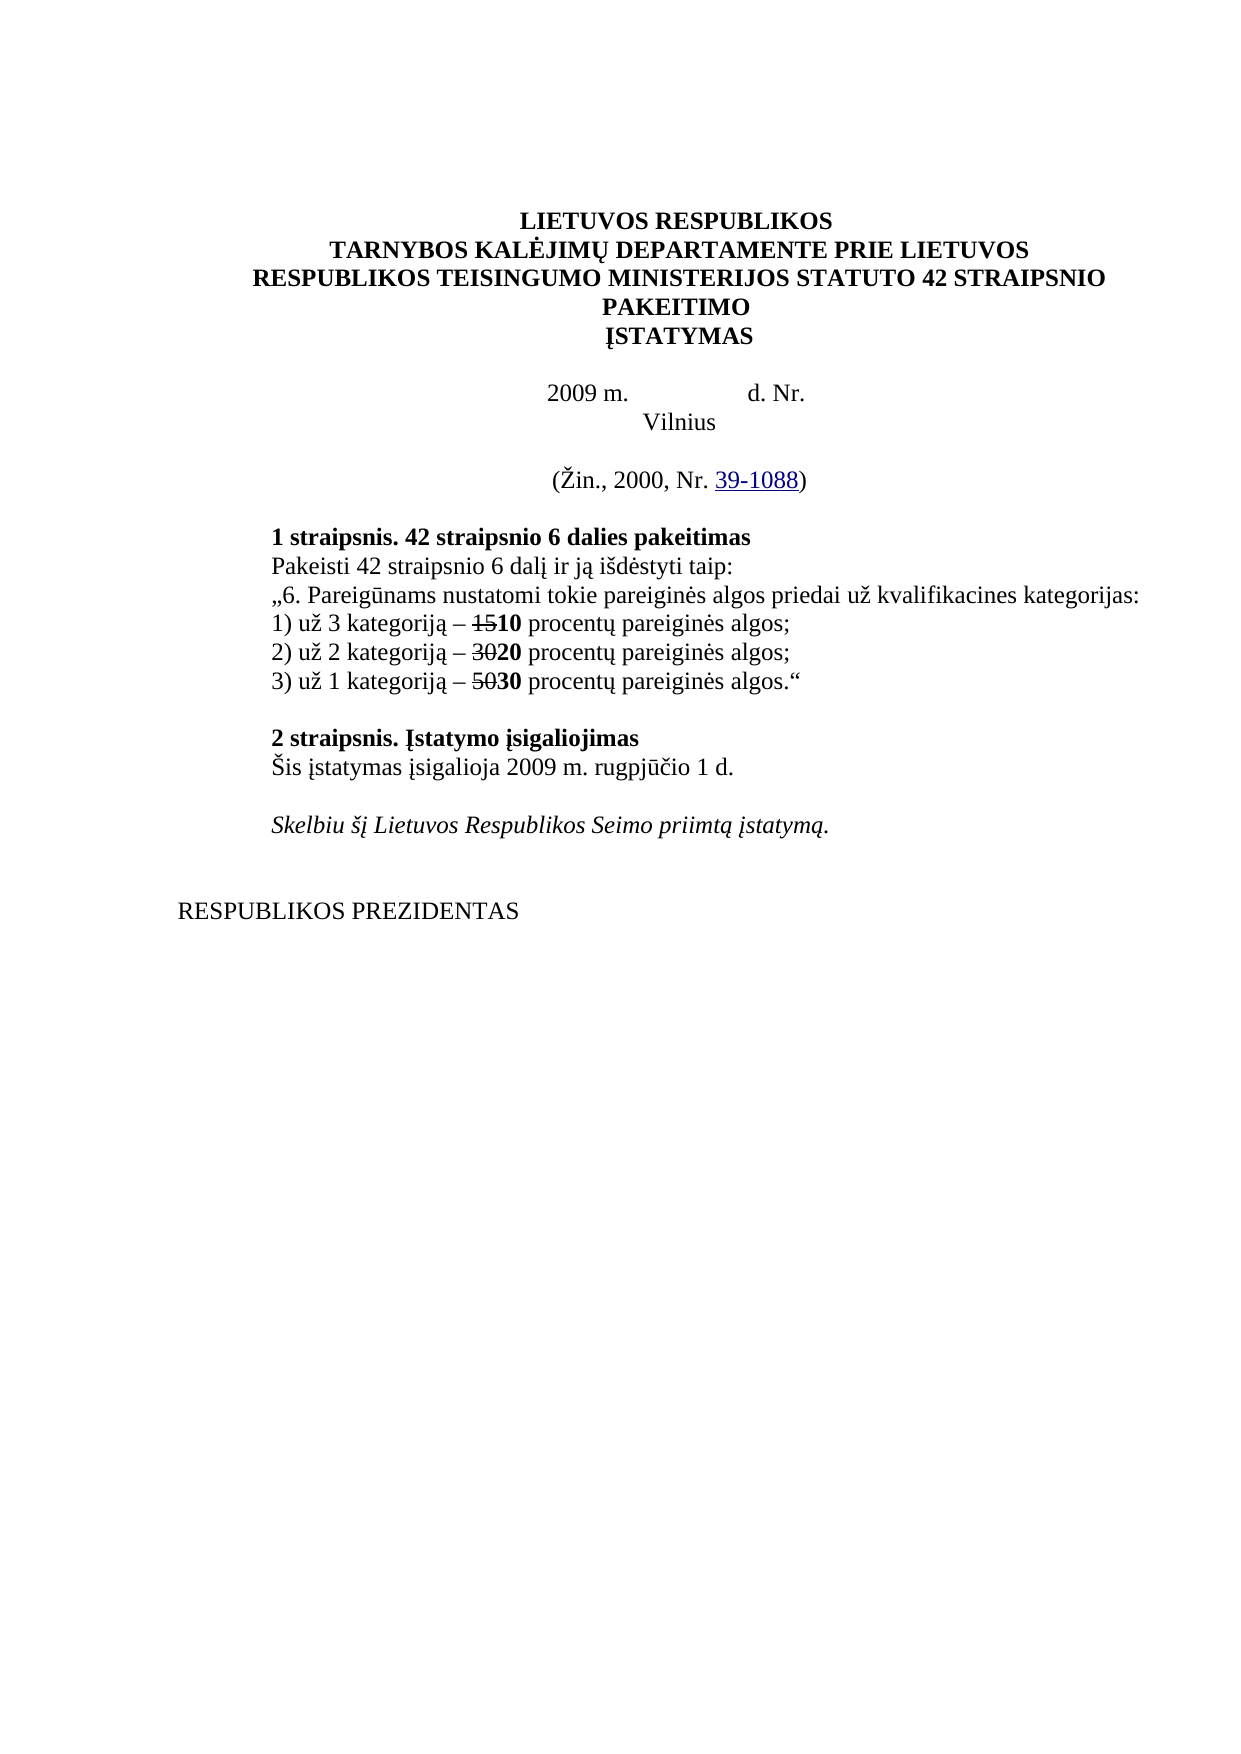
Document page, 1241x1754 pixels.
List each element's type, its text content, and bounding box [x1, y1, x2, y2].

text Pakeisti 42 straipsnio 6 dalį ir ją išdėstyti taip: [177, 551, 1181, 580]
text (Žin., 2000, Nr. 39-1088) [177, 465, 1181, 493]
text RESPUBLIKOS TEISINGUMO MINISTERIJOS STATUTO 42 STRAIPSNIO PAKEITIMO [177, 263, 1181, 321]
text 3) už 1 kategoriją – 5030 procentų pareiginės algos.“ [177, 666, 1181, 695]
text Vilnius [177, 407, 1181, 436]
text RESPUBLIKOS PREZIDENTAS [177, 896, 1181, 925]
text Skelbiu šį Lietuvos Respublikos Seimo priimtą įstatymą. [177, 810, 1181, 838]
text 2 straipsnis. Įstatymo įsigaliojimas [177, 723, 1181, 752]
text LIETUVOS RESPUBLIKOS [177, 206, 1181, 235]
text „6. Pareigūnams nustatomi tokie pareiginės algos priedai už kvalifikacines kategorijas: [177, 580, 1181, 608]
text TARNYBOS KALĖJIMŲ DEPARTAMENTE PRIE LIETUVOS [177, 235, 1181, 263]
text ĮSTATYMAS [177, 321, 1181, 350]
text 2) už 2 kategoriją – 3020 procentų pareiginės algos; [177, 637, 1181, 666]
text 2009 m. d. Nr. [177, 378, 1181, 407]
text 1 straipsnis. 42 straipsnio 6 dalies pakeitimas [177, 522, 1181, 551]
text 1) už 3 kategoriją – 1510 procentų pareiginės algos; [177, 608, 1181, 637]
text Šis įstatymas įsigalioja 2009 m. rugpjūčio 1 d. [177, 752, 1181, 781]
text [832, 122, 1234, 166]
